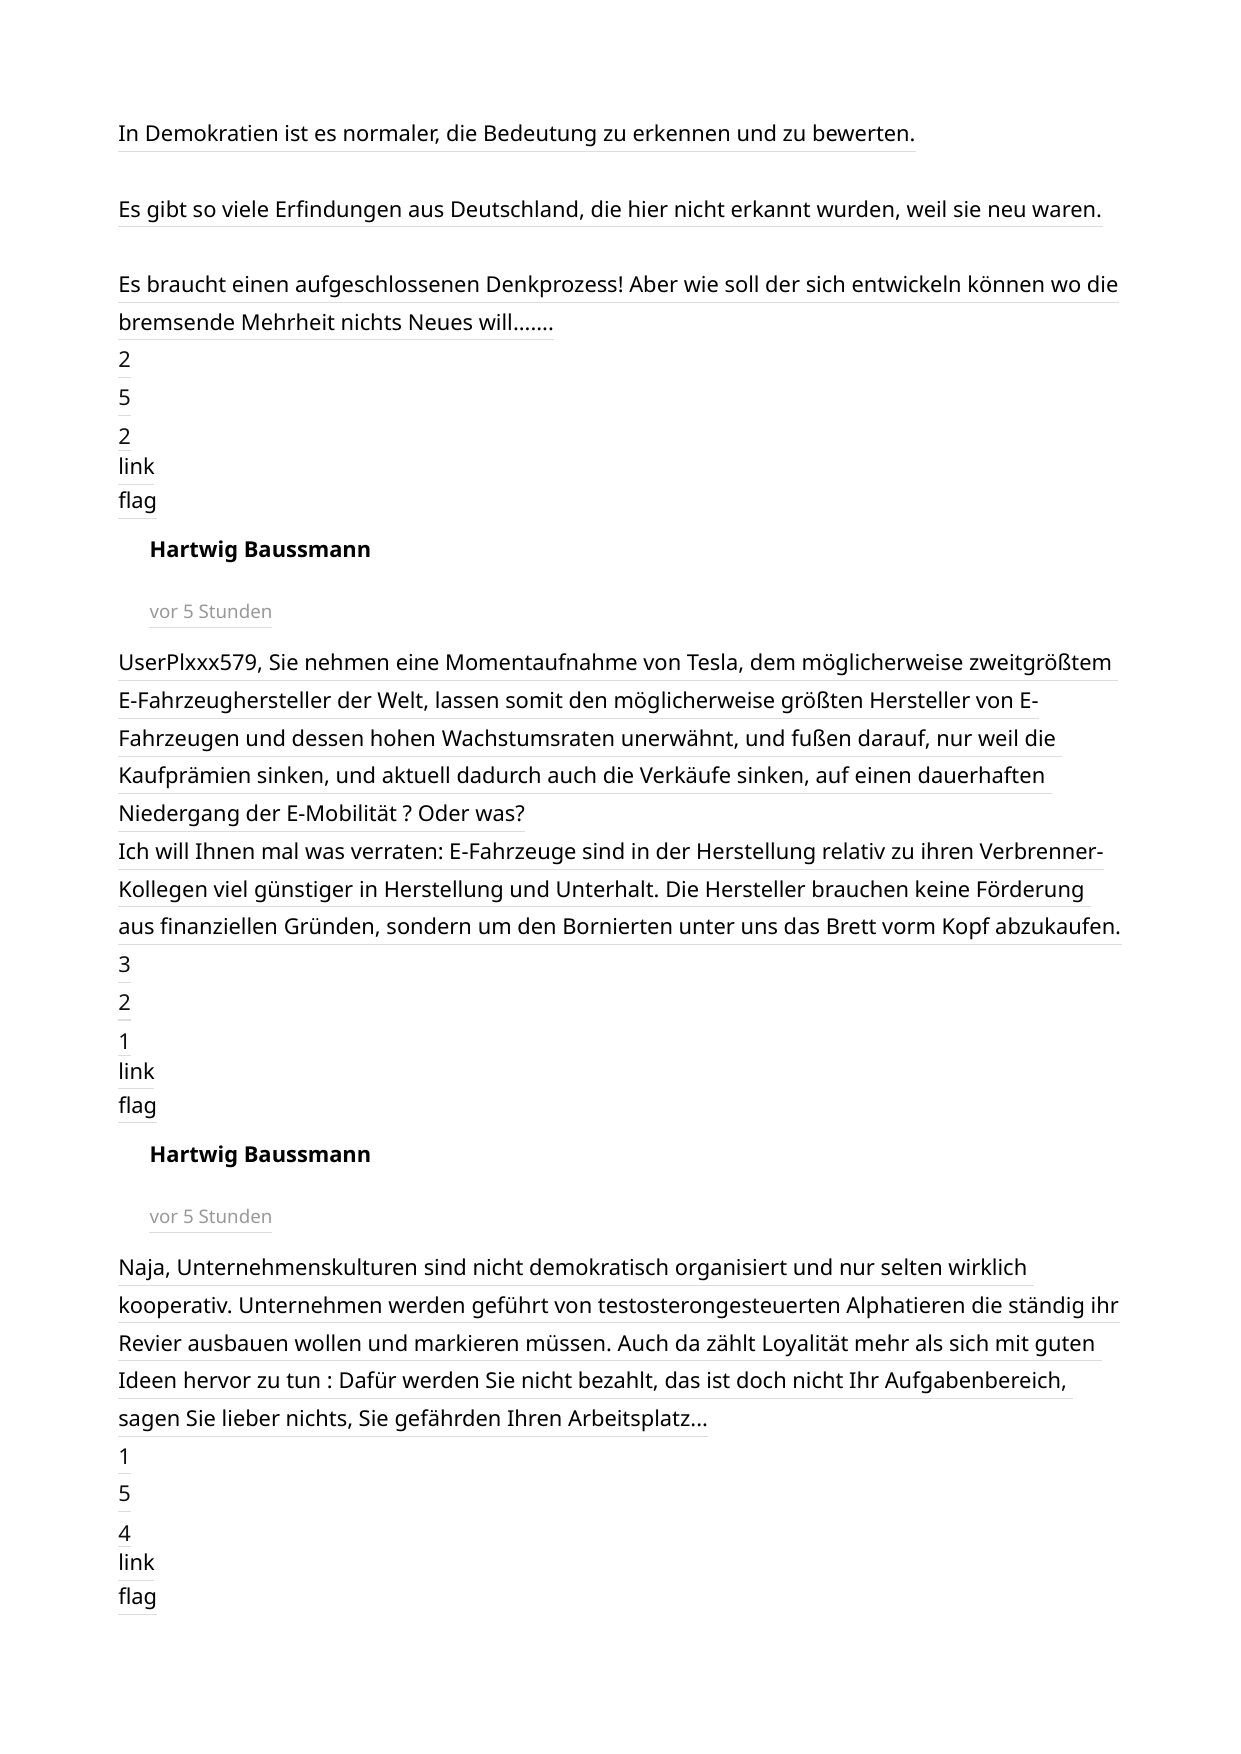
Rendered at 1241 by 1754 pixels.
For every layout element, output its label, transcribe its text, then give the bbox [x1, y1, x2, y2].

text flag [118, 1581, 1122, 1615]
text Hartwig Baussmann [149, 1139, 1122, 1169]
text link [118, 451, 1122, 485]
text 4 [118, 1516, 1122, 1547]
text flag [118, 1089, 1122, 1123]
text 2 [118, 420, 1122, 451]
text vor 5 Stunden [149, 599, 1117, 628]
text 3 [118, 949, 1122, 983]
text 5 [118, 382, 1122, 416]
text 2 [118, 344, 1122, 378]
text 1 [118, 1441, 1122, 1474]
text Hartwig Baussmann [149, 534, 1122, 564]
text UserPlxxx579, Sie nehmen eine Momentaufnahme von Tesla, dem möglicherweise zweitgrößtem E-Fahrzeughersteller der Welt, lassen somit den möglicherweise größten Hersteller von E-Fahrzeugen und dessen hohen Wachstumsraten unerwähnt, und fußen darauf, nur weil die Kaufprämien sinken, und aktuell dadurch auch die Verkäufe sinken, auf einen dauerhaften Niedergang der E-Mobilität ? Oder was? Ich will Ihnen mal was verraten: E-Fahrzeuge sind in der Herstellung relativ zu ihren Verbrenner-Kollegen viel günstiger in Herstellung und Unterhalt. Die Hersteller brauchen keine Förderung aus finanziellen Gründen, sondern um den Bornierten unter uns das Brett vorm Kopf abzukaufen. [118, 647, 1122, 944]
text In Demokratien ist es normaler, die Bedeutung zu erkennen und zu bewerten. Es gibt so viele Erfindungen aus Deutschland, die hier nicht erkannt wurden, weil sie neu waren. Es braucht einen aufgeschlossenen Denkprozess! Aber wie soll der sich entwickeln können wo die bremsende Mehrheit nichts Neues will....... [118, 118, 1122, 340]
text Naja, Unternehmenskulturen sind nicht demokratisch organisiert und nur selten wirklich kooperativ. Unternehmen werden geführt von testosterongesteuerten Alphatieren die ständig ihr Revier ausbauen wollen und markieren müssen. Auch da zählt Loyalität mehr als sich mit guten Ideen hervor zu tun : Dafür werden Sie nicht bezahlt, das ist doch nicht Ihr Aufgabenbereich, sagen Sie lieber nichts, Sie gefährden Ihren Arbeitsplatz... [118, 1252, 1122, 1437]
text vor 5 Stunden [149, 1203, 1117, 1233]
text link [118, 1547, 1122, 1581]
text link [118, 1056, 1122, 1089]
text flag [118, 485, 1122, 519]
text 1 [118, 1024, 1122, 1056]
text 2 [118, 987, 1122, 1021]
text 5 [118, 1478, 1122, 1512]
